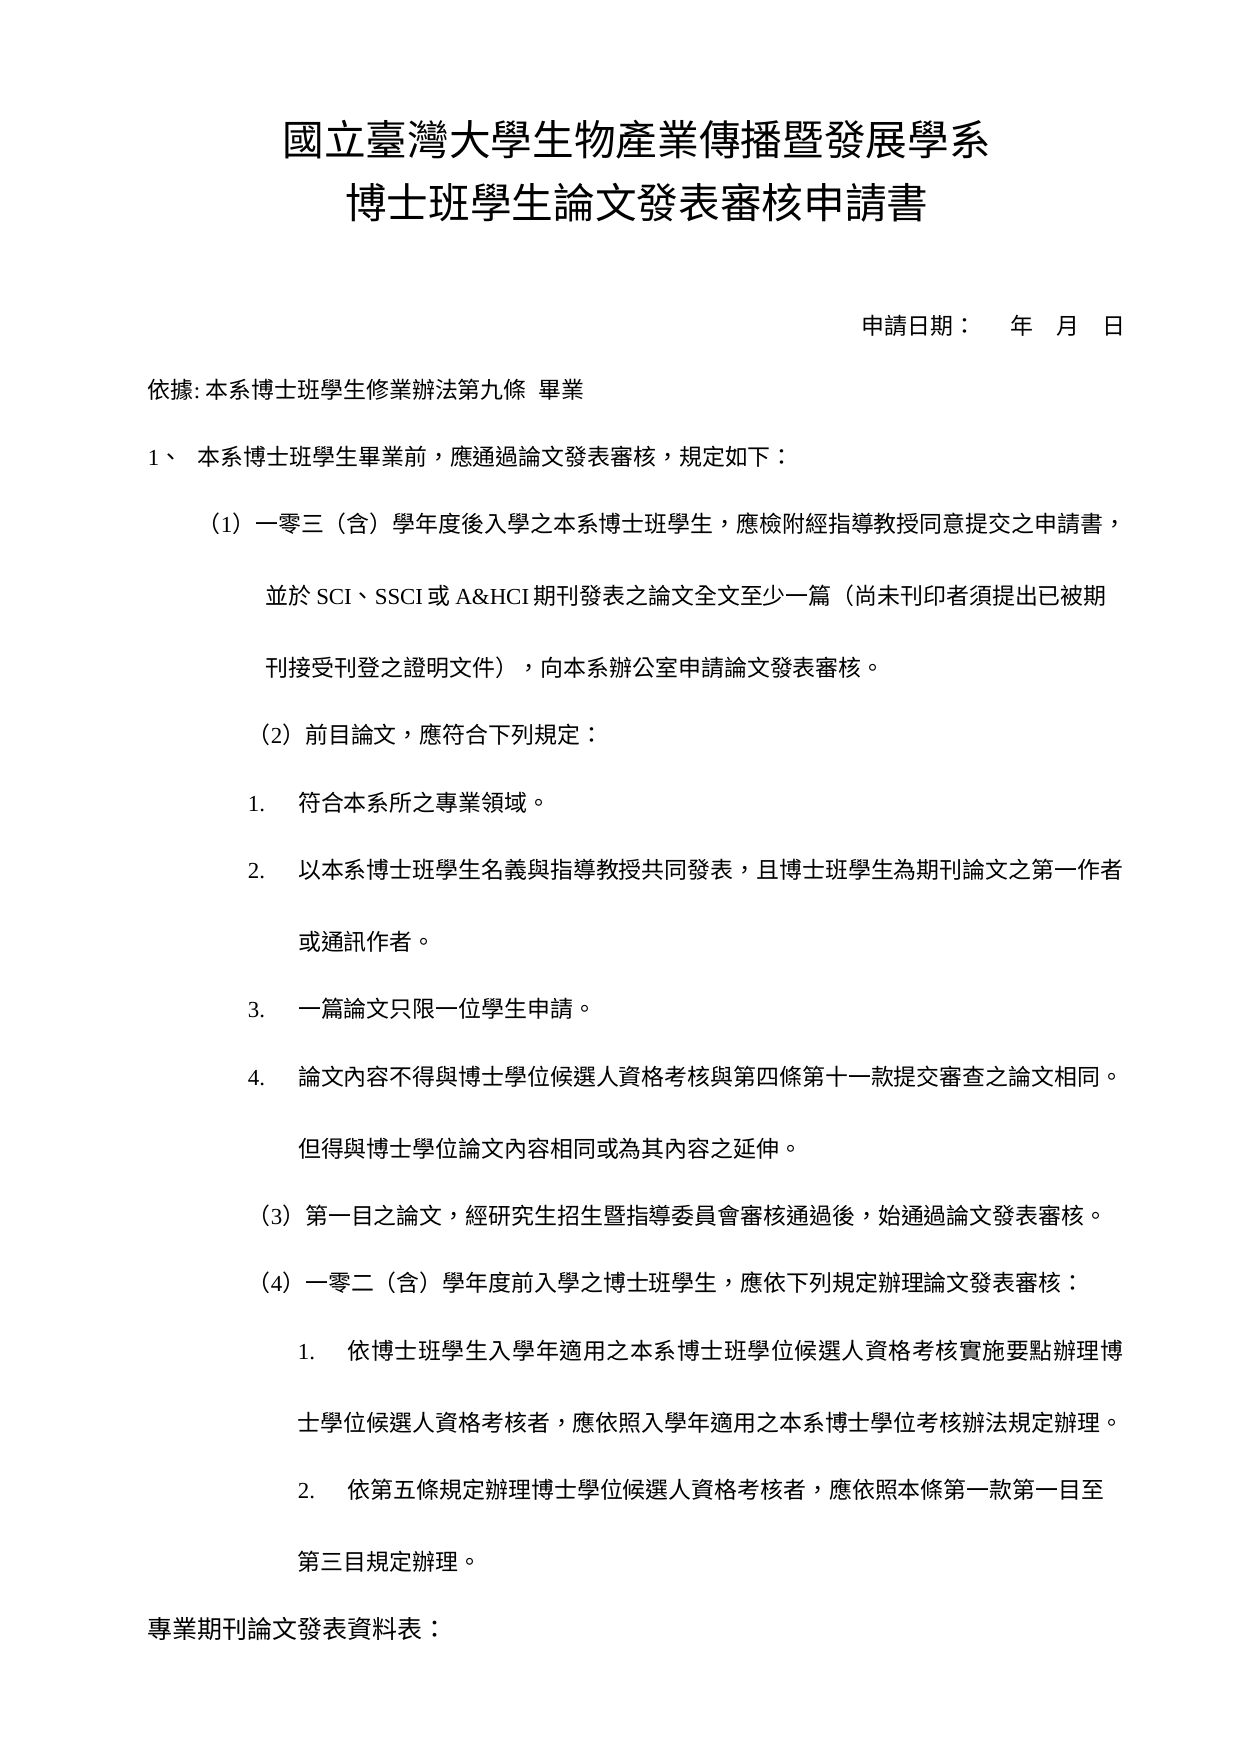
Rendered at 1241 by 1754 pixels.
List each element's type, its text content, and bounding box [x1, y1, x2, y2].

text 博士班學生論文發表審核申請書 [148, 158, 1125, 221]
text 申請日期： 年 月 日 [148, 283, 1125, 346]
list 符合本系所之專業領域。 [248, 759, 1125, 822]
list 一零三（含）學年度後入學之本系博士班學生，應檢附經指導教授同意提交之申請書，並於SCI、SSCI或A&HCI期刊發表之論文全文至少一篇（尚未刊印者須提出已被期刊接受刊登之證明文件），向本系辦公室申請論文發表審核。 [198, 481, 1125, 687]
list 前目論文，應符合下列規定： [248, 692, 1125, 755]
list 以本系博士班學生名義與指導教授共同發表，且博士班學生為期刊論文之第一作者或通訊作者。 [248, 827, 1125, 961]
list 第一目之論文，經研究生招生暨指導委員會審核通過後，始通過論文發表審核。 [248, 1173, 1125, 1235]
list 論文內容不得與博士學位候選人資格考核與第四條第十一款提交審查之論文相同。但得與博士學位論文內容相同或為其內容之延伸。 [248, 1034, 1125, 1168]
list 依博士班學生入學年適用之本系博士班學位候選人資格考核實施要點辦理博士學位候選人資格考核者，應依照入學年適用之本系博士學位考核辦法規定辦理。 [298, 1308, 1125, 1442]
text 國立臺灣大學生物產業傳播暨發展學系 [148, 96, 1125, 158]
list 本系博士班學生畢業前，應通過論文發表審核，規定如下： [148, 414, 1125, 476]
list 一零二（含）學年度前入學之博士班學生，應依下列規定辦理論文發表審核： [248, 1240, 1125, 1303]
text 專業期刊論文發表資料表： [148, 1586, 1125, 1649]
list 一篇論文只限一位學生申請。 [248, 966, 1125, 1029]
text 依據: 本系博士班學生修業辦法第九條 畢業 [148, 346, 1125, 408]
list 依第五條規定辦理博士學位候選人資格考核者，應依照本條第一款第一目至第三目規定辦理。 [298, 1447, 1125, 1581]
